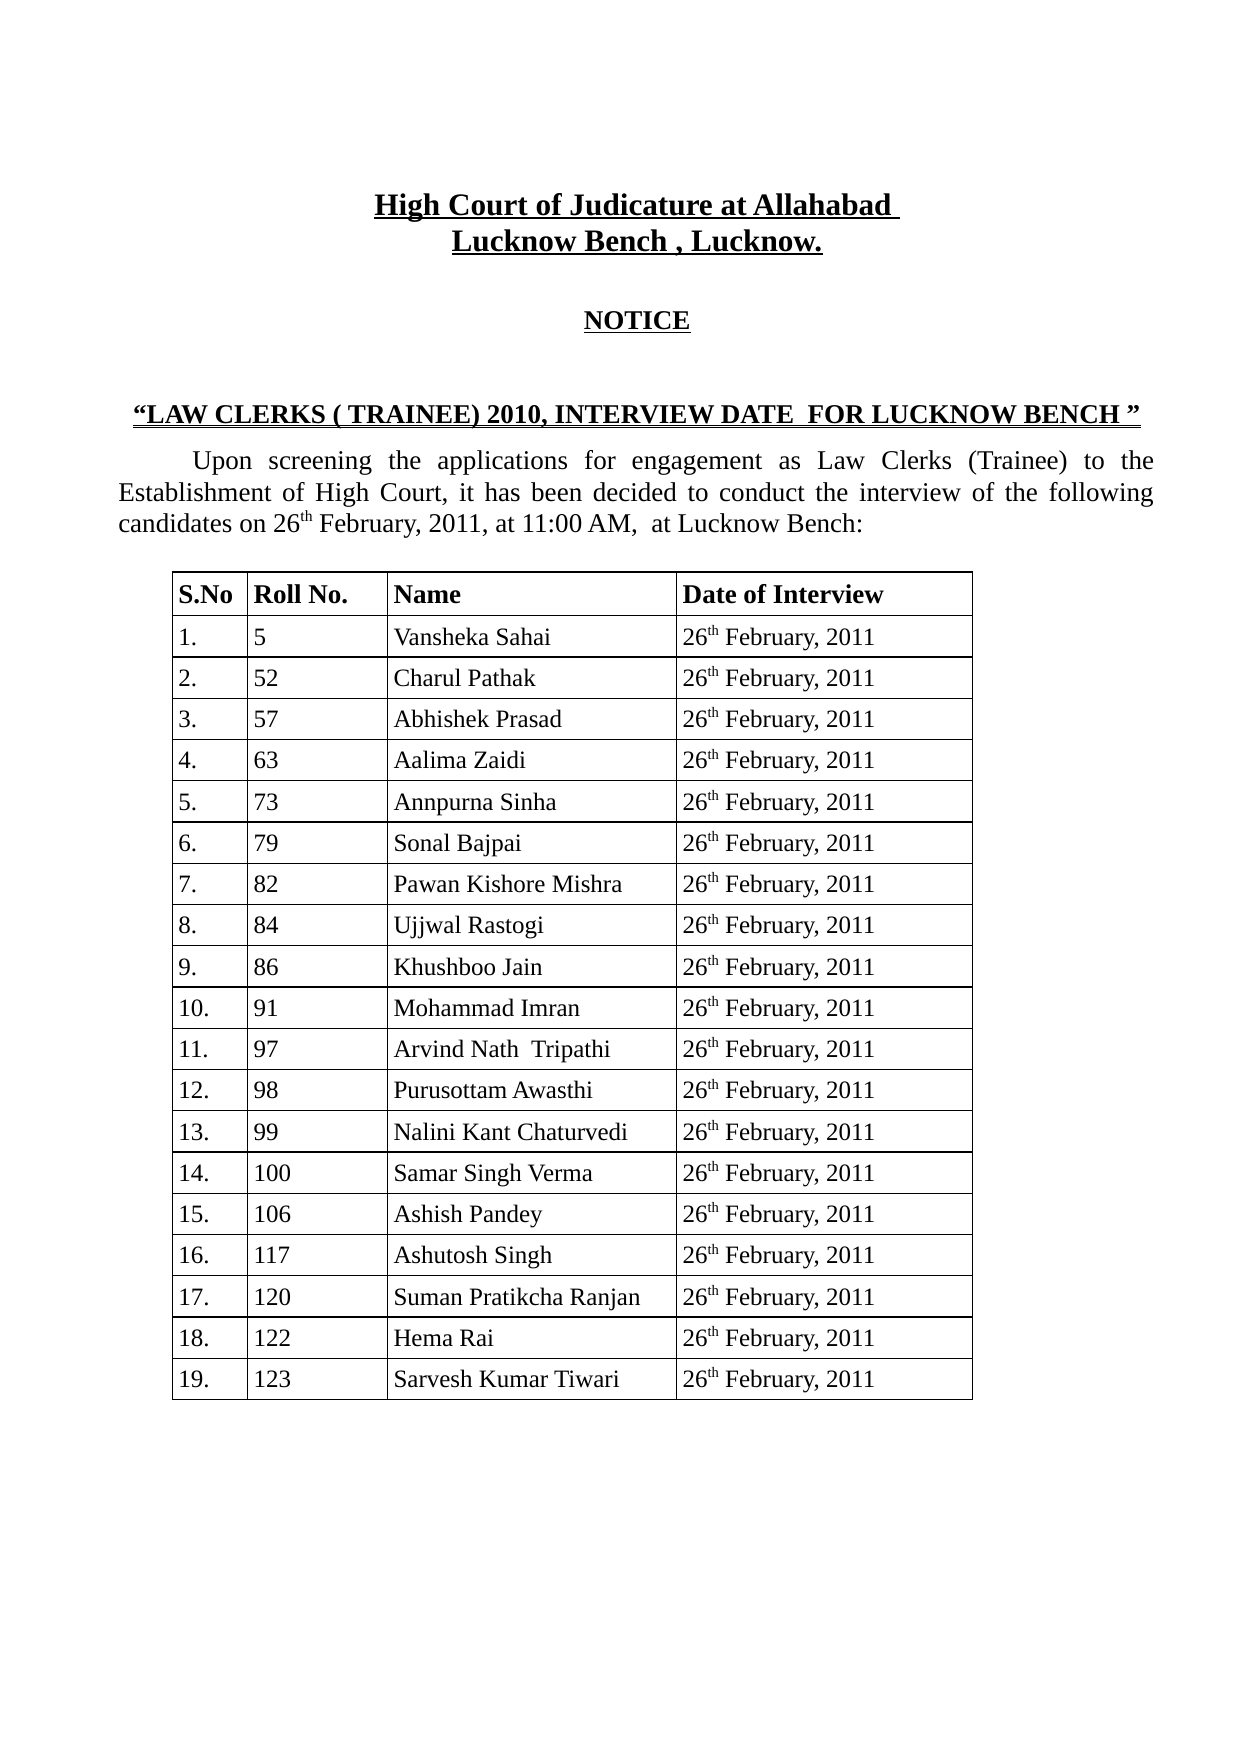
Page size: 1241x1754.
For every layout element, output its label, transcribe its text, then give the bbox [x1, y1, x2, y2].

table_header S.No [173, 573, 247, 615]
table_cell Khushboo Jain [388, 946, 676, 986]
table_header Roll No. [248, 573, 387, 615]
table_cell 12. [173, 1070, 247, 1110]
text “LAW CLERKS ( TRAINEE) 2010, INTERVIEW DATE FOR LUCKNOW BENCH ” [118, 398, 1156, 429]
table_cell 26th February, 2011 [677, 946, 972, 986]
table_cell 18. [173, 1318, 247, 1358]
table_cell 26th February, 2011 [677, 988, 972, 1028]
table_cell Pawan Kishore Mishra [388, 864, 676, 904]
table_cell 57 [248, 699, 387, 739]
table_cell 11. [173, 1029, 247, 1069]
table_cell 117 [248, 1235, 387, 1275]
table_cell 26th February, 2011 [677, 781, 972, 821]
table_cell Arvind Nath Tripathi [388, 1029, 676, 1069]
table_cell 5 [248, 616, 387, 656]
table_cell 123 [248, 1359, 387, 1399]
table_cell 84 [248, 905, 387, 945]
table_cell Nalini Kant Chaturvedi [388, 1111, 676, 1151]
table_cell Abhishek Prasad [388, 699, 676, 739]
table_cell 26th February, 2011 [677, 1359, 972, 1399]
text Upon screening the applications for engagement as Law Clerks (Trainee) to the Establishment of High Court, it has been decided to conduct the interview of the following candidates on 26th February, 2011, at 11:00 AM, at Lucknow Bench: [118, 444, 1156, 538]
text NOTICE [118, 304, 1156, 336]
table_cell 26th February, 2011 [677, 864, 972, 904]
table_cell Charul Pathak [388, 658, 676, 698]
table_cell 6. [173, 823, 247, 863]
table_cell Aalima Zaidi [388, 740, 676, 780]
text High Court of Judicature at Allahabad [118, 186, 1156, 222]
table_cell Purusottam Awasthi [388, 1070, 676, 1110]
table_cell Samar Singh Verma [388, 1153, 676, 1193]
table_cell 52 [248, 658, 387, 698]
table_cell 7. [173, 864, 247, 904]
table_cell 63 [248, 740, 387, 780]
table_cell 26th February, 2011 [677, 1029, 972, 1069]
table_cell Mohammad Imran [388, 988, 676, 1028]
table_cell 14. [173, 1153, 247, 1193]
table_cell 26th February, 2011 [677, 1276, 972, 1316]
table_cell 100 [248, 1153, 387, 1193]
table_cell Hema Rai [388, 1318, 676, 1358]
table_cell 19. [173, 1359, 247, 1399]
table_cell 17. [173, 1276, 247, 1316]
table_cell 13. [173, 1111, 247, 1151]
table_cell 26th February, 2011 [677, 1318, 972, 1358]
table_cell Suman Pratikcha Ranjan [388, 1276, 676, 1316]
table_cell 26th February, 2011 [677, 740, 972, 780]
table_cell 26th February, 2011 [677, 658, 972, 698]
table_cell Ashish Pandey [388, 1194, 676, 1234]
table_cell 9. [173, 946, 247, 986]
table_cell 2. [173, 658, 247, 698]
table_cell 122 [248, 1318, 387, 1358]
table_cell 8. [173, 905, 247, 945]
table_cell 97 [248, 1029, 387, 1069]
table_cell 106 [248, 1194, 387, 1234]
table_cell 1. [173, 616, 247, 656]
table_cell 82 [248, 864, 387, 904]
table_cell 79 [248, 823, 387, 863]
table_cell 10. [173, 988, 247, 1028]
table_cell Annpurna Sinha [388, 781, 676, 821]
table_cell 26th February, 2011 [677, 1111, 972, 1151]
table_cell 3. [173, 699, 247, 739]
table_cell 26th February, 2011 [677, 1235, 972, 1275]
table_cell 4. [173, 740, 247, 780]
table_cell 86 [248, 946, 387, 986]
table_cell 26th February, 2011 [677, 1194, 972, 1234]
table_cell 26th February, 2011 [677, 905, 972, 945]
table_cell Vansheka Sahai [388, 616, 676, 656]
table_cell 26th February, 2011 [677, 616, 972, 656]
table_cell 16. [173, 1235, 247, 1275]
table_cell Ujjwal Rastogi [388, 905, 676, 945]
table_cell 26th February, 2011 [677, 823, 972, 863]
table_cell Sarvesh Kumar Tiwari [388, 1359, 676, 1399]
table_header Date of Interview [677, 573, 972, 615]
table_cell 5. [173, 781, 247, 821]
text Lucknow Bench , Lucknow. [118, 222, 1156, 258]
table_cell 91 [248, 988, 387, 1028]
table_cell 26th February, 2011 [677, 1153, 972, 1193]
table_cell 26th February, 2011 [677, 1070, 972, 1110]
table_cell 120 [248, 1276, 387, 1316]
table_cell Ashutosh Singh [388, 1235, 676, 1275]
table_header Name [388, 573, 676, 615]
table_cell 99 [248, 1111, 387, 1151]
table_cell 98 [248, 1070, 387, 1110]
table_cell 15. [173, 1194, 247, 1234]
table_cell Sonal Bajpai [388, 823, 676, 863]
table_cell 26th February, 2011 [677, 699, 972, 739]
table_cell 73 [248, 781, 387, 821]
